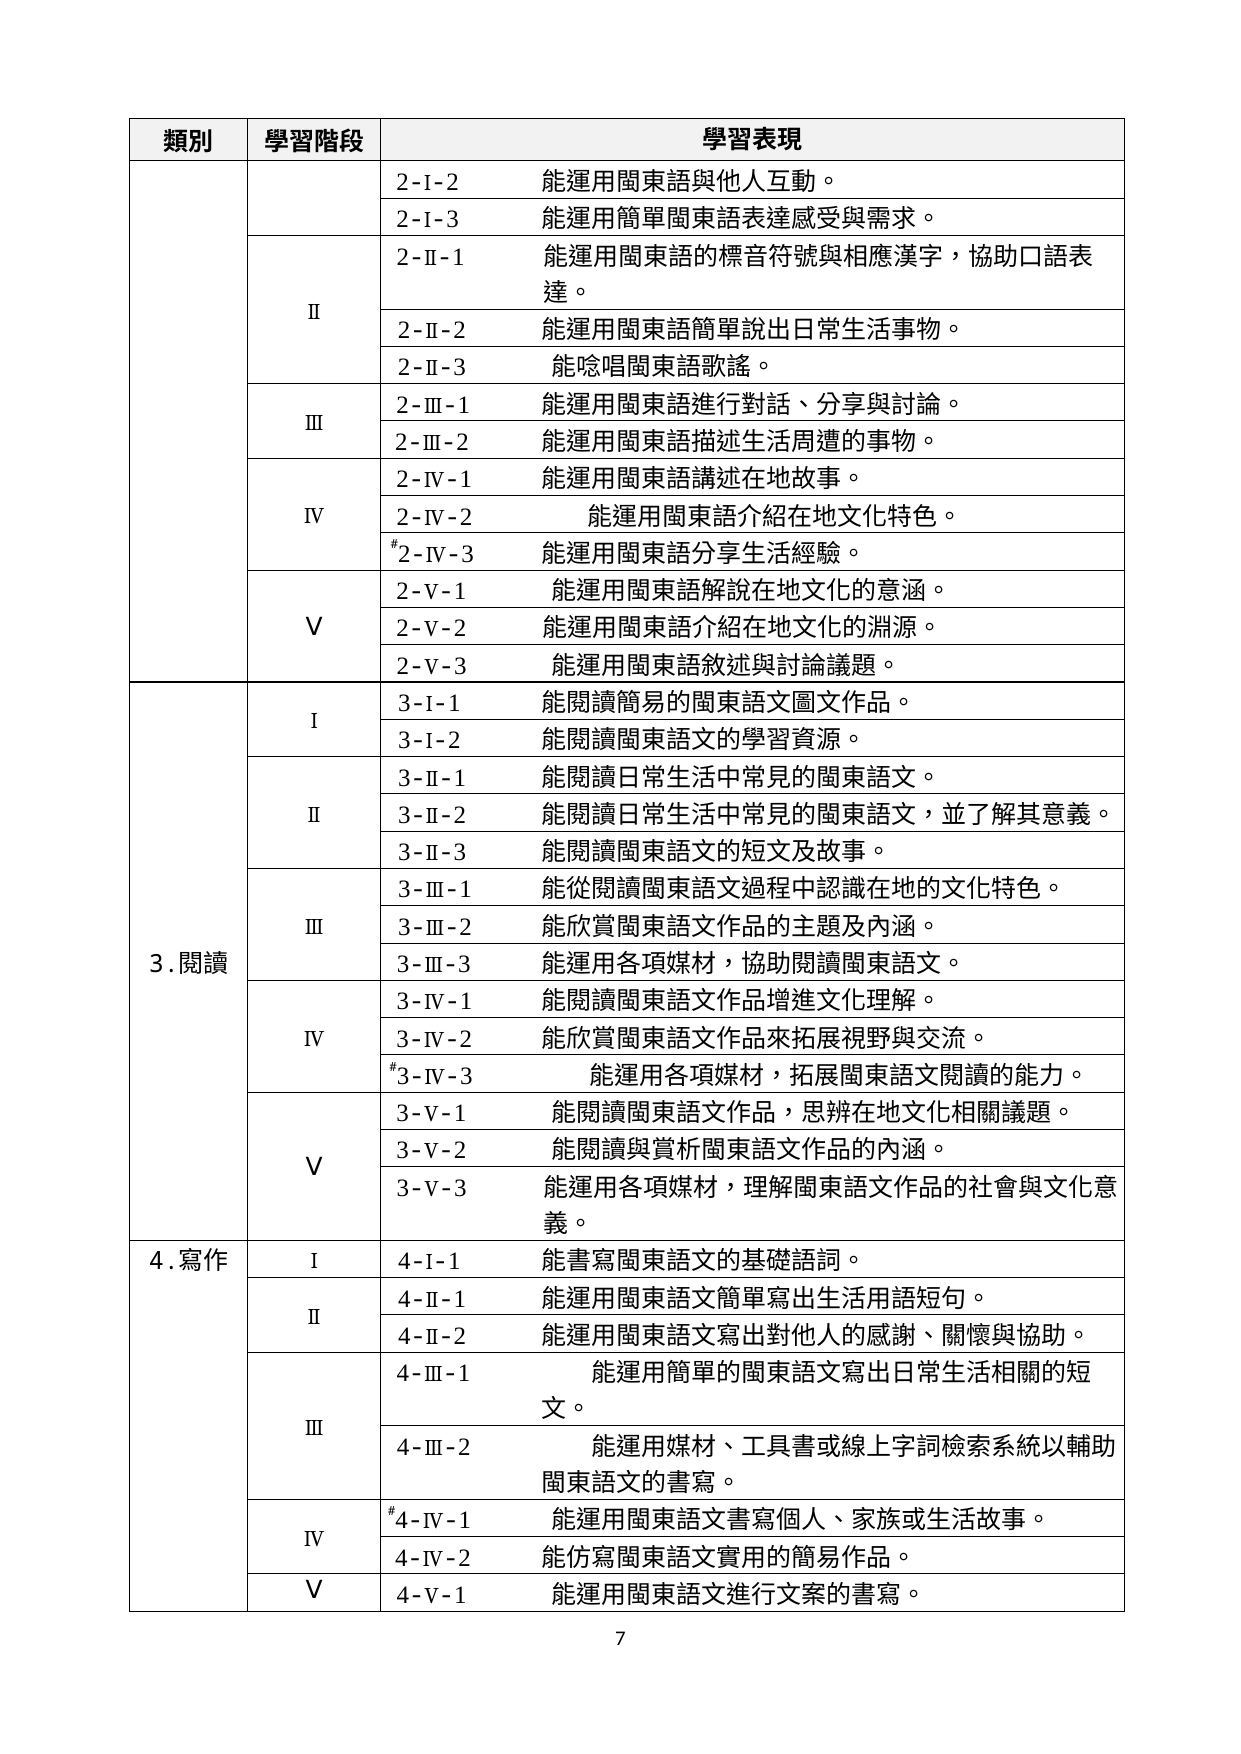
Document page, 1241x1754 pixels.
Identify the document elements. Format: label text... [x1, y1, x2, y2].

table_cell 2-Ⅴ-1 能運用閩東語解說在地文化的意涵。 [381, 571, 1124, 607]
table_cell #3-Ⅳ-3 能運用各項媒材，拓展閩東語文閱讀的能力。 [381, 1055, 1124, 1092]
table_cell 3-Ⅱ-2 能閱讀日常生活中常見的閩東語文，並了解其意義。 [381, 794, 1124, 831]
table_cell 2-Ⅱ-1 能運用閩東語的標音符號與相應漢字，協助口語表達。 [381, 236, 1124, 308]
table_cell 3-Ⅴ-3 能運用各項媒材，理解閩東語文作品的社會與文化意義。 [381, 1167, 1124, 1240]
table_cell 4-Ⅰ-1 能書寫閩東語文的基礎語詞。 [381, 1241, 1124, 1277]
table_header 類別 [130, 119, 247, 160]
table_cell 3-Ⅰ-2 能閱讀閩東語文的學習資源。 [381, 720, 1124, 756]
table_cell Ⅴ [248, 1093, 380, 1240]
table_cell 4-Ⅲ-2 能運用媒材、工具書或線上字詞檢索系統以輔助閩東語文的書寫。 [381, 1426, 1124, 1499]
table_cell Ⅰ [248, 683, 380, 756]
table_cell 2-Ⅰ-3 能運用簡單閩東語表達感受與需求。 [381, 199, 1124, 235]
table_cell #4-Ⅳ-1 能運用閩東語文書寫個人、家族或生活故事。 [381, 1500, 1124, 1536]
table_cell 3-Ⅴ-1 能閱讀閩東語文作品，思辨在地文化相關議題。 [381, 1093, 1124, 1129]
table_cell 4.寫作 [130, 1241, 247, 1611]
table_cell Ⅲ [248, 1353, 380, 1499]
table_cell 4-Ⅲ-1 能運用簡單的閩東語文寫出日常生活相關的短文。 [381, 1353, 1124, 1425]
table_cell Ⅲ [248, 869, 380, 980]
table_cell #2-Ⅳ-3 能運用閩東語分享生活經驗。 [381, 533, 1124, 569]
table_cell 2-Ⅲ-2 能運用閩東語描述生活周遭的事物。 [381, 421, 1124, 458]
table_cell Ⅱ [248, 236, 380, 383]
table_cell 3-Ⅱ-3 能閱讀閩東語文的短文及故事。 [381, 832, 1124, 868]
table_cell [130, 161, 247, 681]
table_cell 2-Ⅱ-3 能唸唱閩東語歌謠。 [381, 347, 1124, 383]
table_cell 2-Ⅴ-3 能運用閩東語敘述與討論議題。 [381, 645, 1124, 681]
table_cell 3-Ⅰ-1 能閱讀簡易的閩東語文圖文作品。 [381, 683, 1124, 719]
table_header 學習階段 [248, 119, 380, 160]
table_cell 3-Ⅱ-1 能閱讀日常生活中常見的閩東語文。 [381, 757, 1124, 793]
table_cell 3-Ⅳ-2 能欣賞閩東語文作品來拓展視野與交流。 [381, 1018, 1124, 1054]
table_cell 2-Ⅱ-2 能運用閩東語簡單說出日常生活事物。 [381, 310, 1124, 346]
table_cell Ⅴ [248, 571, 380, 681]
table_cell 2-Ⅳ-2 能運用閩東語介紹在地文化特色。 [381, 496, 1124, 532]
table_cell [248, 161, 380, 235]
table_cell 2-Ⅲ-1 能運用閩東語進行對話、分享與討論。 [381, 384, 1124, 420]
table_cell 4-Ⅳ-2 能仿寫閩東語文實用的簡易作品。 [381, 1537, 1124, 1573]
table_cell 2-Ⅴ-2 能運用閩東語介紹在地文化的淵源。 [381, 608, 1124, 644]
table_cell 3.閱讀 [130, 683, 247, 1240]
table_cell Ⅱ [248, 757, 380, 868]
table_cell 4-Ⅴ-1 能運用閩東語文進行文案的書寫。 [381, 1574, 1124, 1611]
table_cell Ⅱ [248, 1278, 380, 1352]
table_cell 2-Ⅰ-2 能運用閩東語與他人互動。 [381, 161, 1124, 198]
table_cell Ⅰ [248, 1241, 380, 1277]
table_cell 4-Ⅱ-1 能運用閩東語文簡單寫出生活用語短句。 [381, 1278, 1124, 1314]
table_cell Ⅲ [248, 384, 380, 458]
table_header 學習表現 [381, 119, 1124, 160]
table_cell Ⅳ [248, 981, 380, 1092]
table_cell 3-Ⅳ-1 能閱讀閩東語文作品增進文化理解。 [381, 981, 1124, 1017]
table_cell 3-Ⅴ-2 能閱讀與賞析閩東語文作品的內涵。 [381, 1130, 1124, 1166]
table_cell 3-Ⅲ-3 能運用各項媒材，協助閱讀閩東語文。 [381, 944, 1124, 980]
table_cell 3-Ⅲ-2 能欣賞閩東語文作品的主題及內涵。 [381, 906, 1124, 942]
table_cell Ⅴ [248, 1574, 380, 1611]
table_cell Ⅳ [248, 459, 380, 569]
table_cell 2-Ⅳ-1 能運用閩東語講述在地故事。 [381, 459, 1124, 495]
table_cell 4-Ⅱ-2 能運用閩東語文寫出對他人的感謝、關懷與協助。 [381, 1315, 1124, 1352]
table_cell 3-Ⅲ-1 能從閱讀閩東語文過程中認識在地的文化特色。 [381, 869, 1124, 905]
table_cell Ⅳ [248, 1500, 380, 1573]
